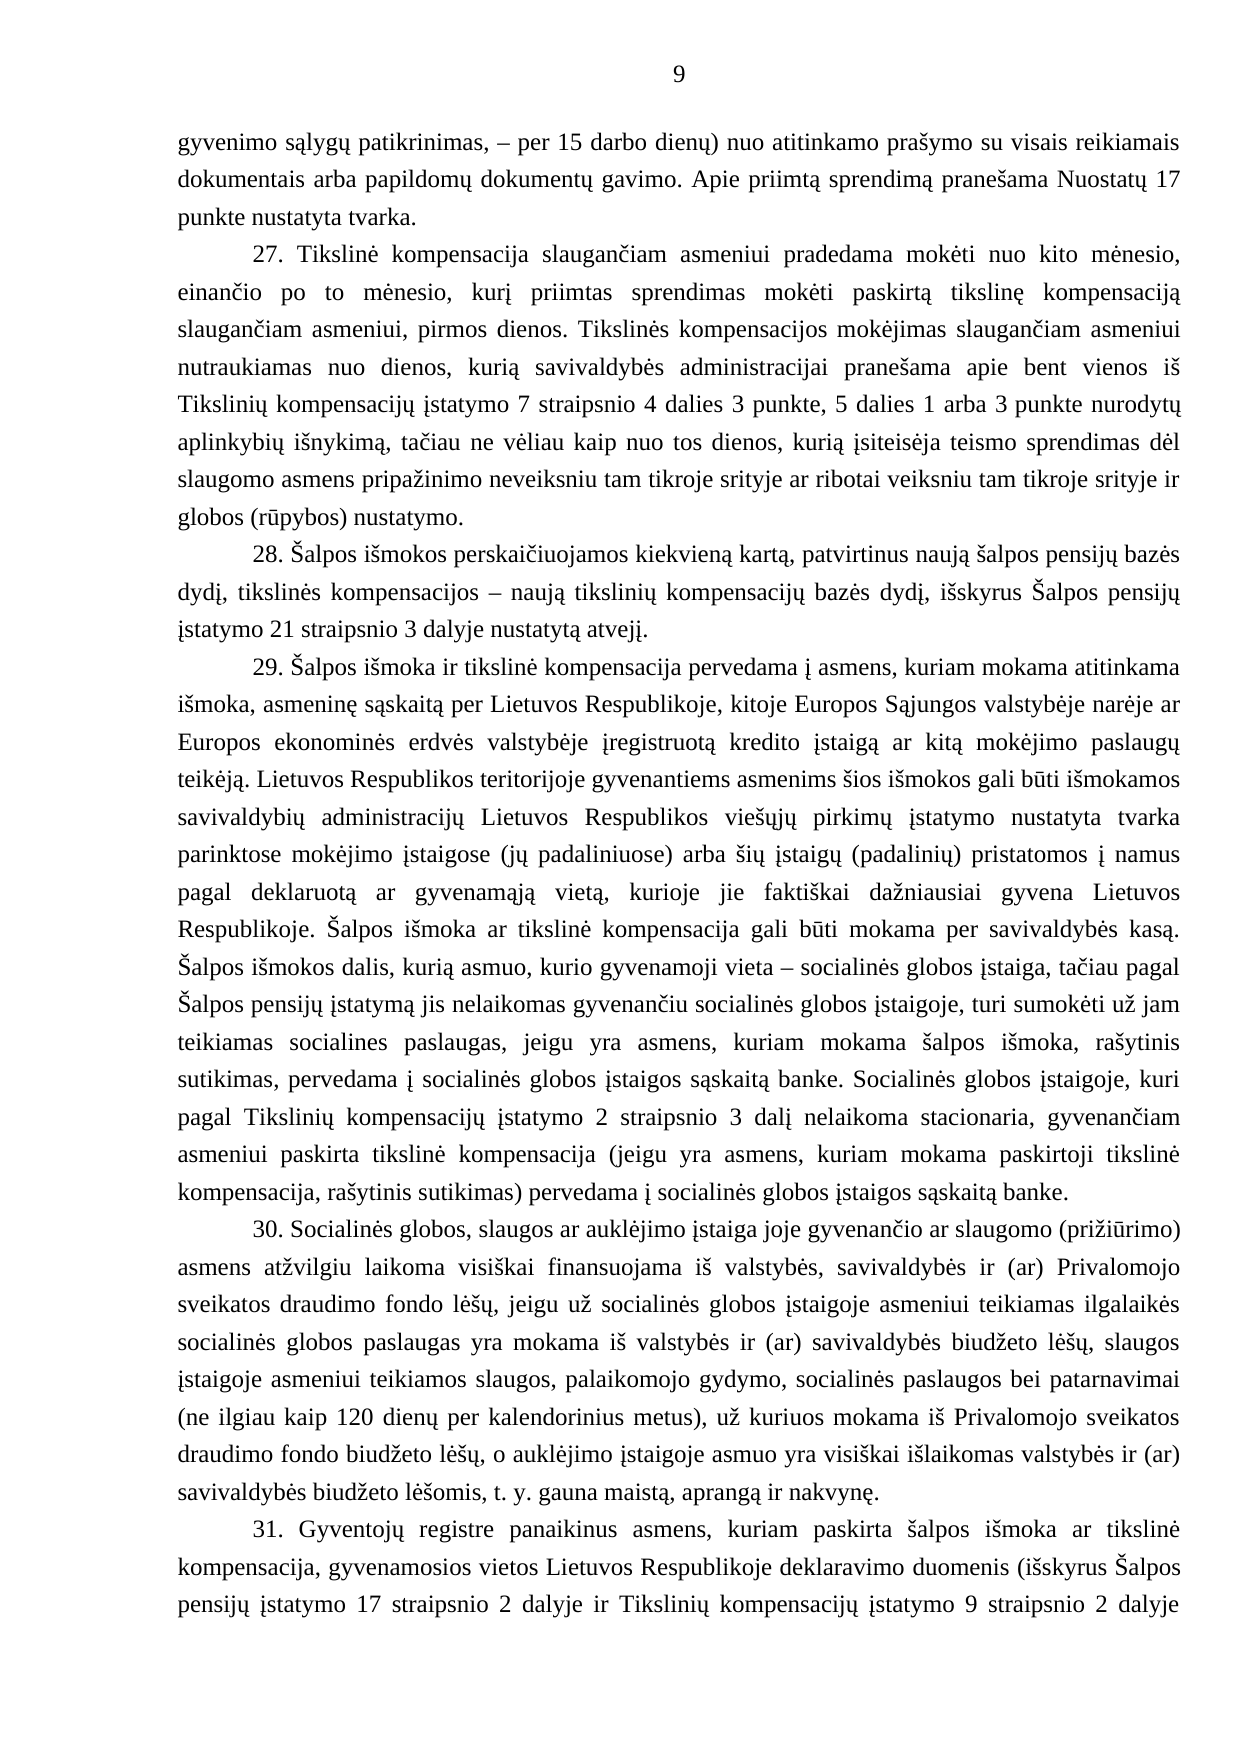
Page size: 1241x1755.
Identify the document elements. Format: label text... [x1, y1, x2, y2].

text 29. Šalpos išmoka ir tikslinė kompensacija pervedama į asmens, kuriam mokama atitinkama išmoka, asmeninę sąskaitą per Lietuvos Respublikoje, kitoje Europos Sąjungos valstybėje narėje ar Europos ekonominės erdvės valstybėje įregistruotą kredito įstaigą ar kitą mokėjimo paslaugų teikėją. Lietuvos Respublikos teritorijoje gyvenantiems asmenims šios išmokos gali būti išmokamos savivaldybių administracijų Lietuvos Respublikos viešųjų pirkimų įstatymo nustatyta tvarka parinktose mokėjimo įstaigose (jų padaliniuose) arba šių įstaigų (padalinių) pristatomos į namus pagal deklaruotą ar gyvenamąją vietą, kurioje jie faktiškai dažniausiai gyvena Lietuvos Respublikoje. Šalpos išmoka ar tikslinė kompensacija gali būti mokama per savivaldybės kasą. Šalpos išmokos dalis, kurią asmuo, kurio gyvenamoji vieta – socialinės globos įstaiga, tačiau pagal Šalpos pensijų įstatymą jis nelaikomas gyvenančiu socialinės globos įstaigoje, turi sumokėti už jam teikiamas socialines paslaugas, jeigu yra asmens, kuriam mokama šalpos išmoka, rašytinis sutikimas, pervedama į socialinės globos įstaigos sąskaitą banke. Socialinės globos įstaigoje, kuri pagal Tikslinių kompensacijų įstatymo 2 straipsnio 3 dalį nelaikoma stacionaria, gyvenančiam asmeniui paskirta tikslinė kompensacija (jeigu yra asmens, kuriam mokama paskirtoji tikslinė kompensacija, rašytinis sutikimas) pervedama į socialinės globos įstaigos sąskaitą banke. [177, 643, 1181, 1206]
text gyvenimo sąlygų patikrinimas, – per 15 darbo dienų) nuo atitinkamo prašymo su visais reikiamais dokumentais arba papildomų dokumentų gavimo. Apie priimtą sprendimą pranešama Nuostatų 17 punkte nustatyta tvarka. [177, 118, 1181, 231]
text 27. Tikslinė kompensacija slaugančiam asmeniui pradedama mokėti nuo kito mėnesio, einančio po to mėnesio, kurį priimtas sprendimas mokėti paskirtą tikslinę kompensaciją slaugančiam asmeniui, pirmos dienos. Tikslinės kompensacijos mokėjimas slaugančiam asmeniui nutraukiamas nuo dienos, kurią savivaldybės administracijai pranešama apie bent vienos iš Tikslinių kompensacijų įstatymo 7 straipsnio 4 dalies 3 punkte, 5 dalies 1 arba 3 punkte nurodytų aplinkybių išnykimą, tačiau ne vėliau kaip nuo tos dienos, kurią įsiteisėja teismo sprendimas dėl slaugomo asmens pripažinimo neveiksniu tam tikroje srityje ar ribotai veiksniu tam tikroje srityje ir globos (rūpybos) nustatymo. [177, 231, 1181, 531]
text 28. Šalpos išmokos perskaičiuojamos kiekvieną kartą, patvirtinus naują šalpos pensijų bazės dydį, tikslinės kompensacijos – naują tikslinių kompensacijų bazės dydį, išskyrus Šalpos pensijų įstatymo 21 straipsnio 3 dalyje nustatytą atvejį. [177, 531, 1181, 643]
text 30. Socialinės globos, slaugos ar auklėjimo įstaiga joje gyvenančio ar slaugomo (prižiūrimo) asmens atžvilgiu laikoma visiškai finansuojama iš valstybės, savivaldybės ir (ar) Privalomojo sveikatos draudimo fondo lėšų, jeigu už socialinės globos įstaigoje asmeniui teikiamas ilgalaikės socialinės globos paslaugas yra mokama iš valstybės ir (ar) savivaldybės biudžeto lėšų, slaugos įstaigoje asmeniui teikiamos slaugos, palaikomojo gydymo, socialinės paslaugos bei patarnavimai (ne ilgiau kaip 120 dienų per kalendorinius metus), už kuriuos mokama iš Privalomojo sveikatos draudimo fondo biudžeto lėšų, o auklėjimo įstaigoje asmuo yra visiškai išlaikomas valstybės ir (ar) savivaldybės biudžeto lėšomis, t. y. gauna maistą, aprangą ir nakvynę. [177, 1206, 1181, 1506]
text 31. Gyventojų registre panaikinus asmens, kuriam paskirta šalpos išmoka ar tikslinė kompensacija, gyvenamosios vietos Lietuvos Respublikoje deklaravimo duomenis (išskyrus Šalpos pensijų įstatymo 17 straipsnio 2 dalyje ir Tikslinių kompensacijų įstatymo 9 straipsnio 2 dalyje [177, 1506, 1181, 1618]
